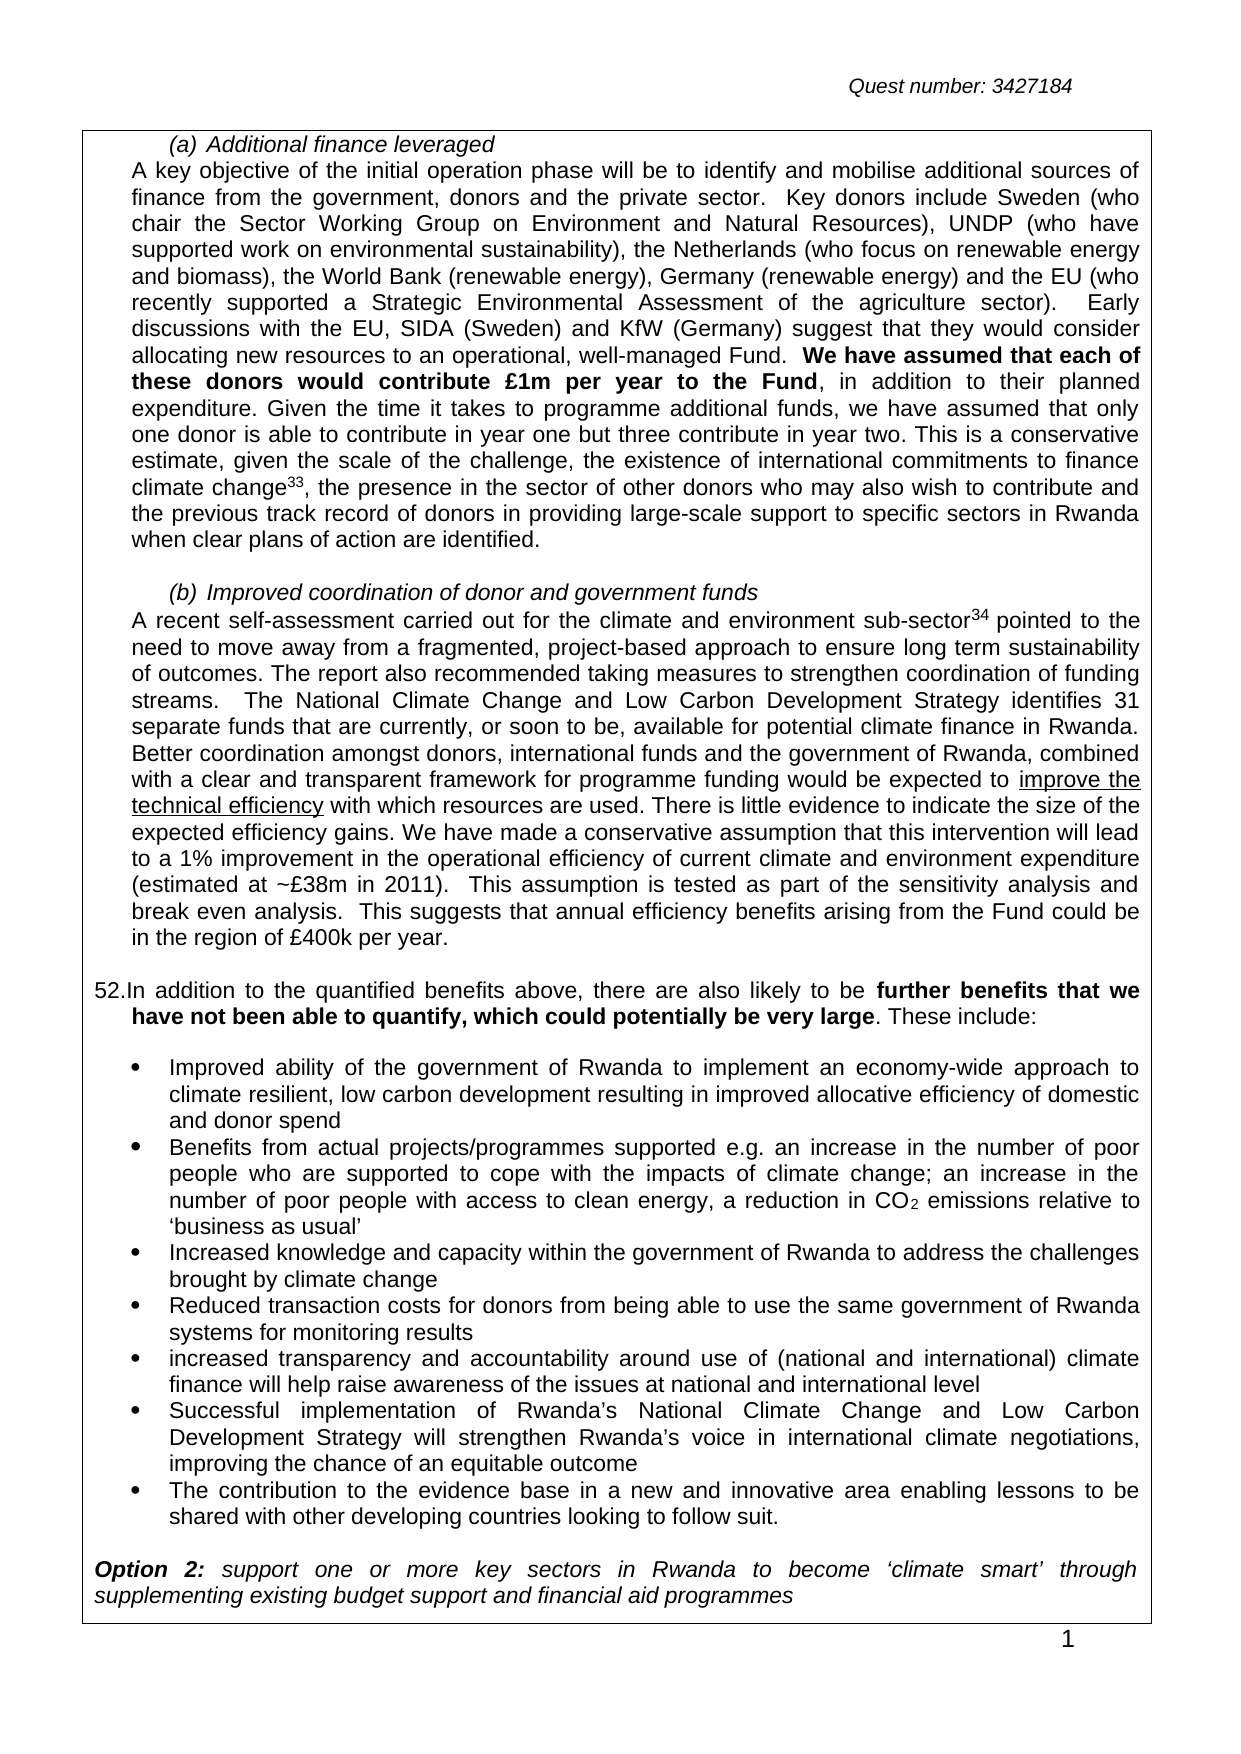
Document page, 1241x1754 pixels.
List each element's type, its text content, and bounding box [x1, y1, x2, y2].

table_cell C. What are the costs and benefits of each feasible option? In the economic appraisal that follows, the costs and benefits of options 1 and 2 are compared against option 3 (the counterfactual). More detail of the economic appraisal is provided in appendix B. Incremental costs: Incremental costs for options 1 and 2 are compared to the counterfactual (option 3) and set out in the table below. Cost estimates are based on early discussions with the team of consultants undertaking design work for the Fund (managed by CDKN). For ease of comparison, we have assumed that a similar total amount of funding would be made available for option 2 as for option 1 and that an equivalent amount of money would be set aside for evaluation. Incremental Benefits: The expected benefits of the programme are challenging to quantify given uncertainty over the specific activities that would be financed under either option 1 or 2. In addition, the innovative nature of the intervention means that there is little evidence to support key assumptions. As such, any estimates are likely to be subject to a high degree of uncertainty. We have approached this by taking a very conservative approach to estimating impacts. Option 1: support the creation and initial operation of a National Fund We have attempted to quantify two types of benefits arising from the creation and operation of a National Fund for Climate and the Environment: Additional finance leveraged A key objective of the initial operation phase will be to identify and mobilise additional sources of finance from the government, donors and the private sector. Key donors include Sweden (who chair the Sector Working Group on Environment and Natural Resources), UNDP (who have supported work on environmental sustainability), the Netherlands (who focus on renewable energy and biomass), the World Bank (renewable energy), Germany (renewable energy) and the EU (who recently supported a Strategic Environmental Assessment of the agriculture sector). Early discussions with the EU, SIDA (Sweden) and KfW (Germany) suggest that they would consider allocating new resources to an operational, well-managed Fund. We have assumed that each of these donors would contribute £1m per year to the Fund, in addition to their planned expenditure. Given the time it takes to programme additional funds, we have assumed that only one donor is able to contribute in year one but three contribute in year two. This is a conservative estimate, given the scale of the challenge, the existence of international commitments to finance climate change, the presence in the sector of other donors who may also wish to contribute and the previous track record of donors in providing large-scale support to specific sectors in Rwanda when clear plans of action are identified. Improved coordination of donor and government funds A recent self-assessment carried out for the climate and environment sub-sector pointed to the need to move away from a fragmented, project-based approach to ensure long term sustainability of outcomes. The report also recommended taking measures to strengthen coordination of funding streams. The National Climate Change and Low Carbon Development Strategy identifies 31 separate funds that are currently, or soon to be, available for potential climate finance in Rwanda. Better coordination amongst donors, international funds and the government of Rwanda, combined with a clear and transparent framework for programme funding would be expected to improve the technical efficiency with which resources are used. There is little evidence to indicate the size of the expected efficiency gains. We have made a conservative assumption that this intervention will lead to a 1% improvement in the operational efficiency of current climate and environment expenditure (estimated at ~£38m in 2011). This assumption is tested as part of the sensitivity analysis and break even analysis. This suggests that annual efficiency benefits arising from the Fund could be in the region of £400k per year. In addition to the quantified benefits above, there are also likely to be further benefits that we have not been able to quantify, which could potentially be very large. These include: Improved ability of the government of Rwanda to implement an economy-wide approach to climate resilient, low carbon development resulting in improved allocative efficiency of domestic and donor spend Benefits from actual projects/programmes supported e.g. an increase in the number of poor people who are supported to cope with the impacts of climate change; an increase in the number of poor people with access to clean energy, a reduction in CO2 emissions relative to ‘business as usual’ Increased knowledge and capacity within the government of Rwanda to address the challenges brought by climate change Reduced transaction costs for donors from being able to use the same government of Rwanda systems for monitoring results increased transparency and accountability around use of (national and international) climate finance will help raise awareness of the issues at national and international level Successful implementation of Rwanda’s National Climate Change and Low Carbon Development Strategy will strengthen Rwanda’s voice in international climate negotiations, improving the chance of an equitable outcome The contribution to the evidence base in a new and innovative area enabling lessons to be shared with other developing countries looking to follow suit. Option 2: support one or more key sectors in Rwanda to become ‘climate smart’ through supplementing existing budget support and financial aid programmes This option may deliver similar types of benefits as under option one, but with more limited scope. For instance, the demonstration effects from activities in particular sectors may be sufficient to encourage additional resources from other donors and sector budgets, however this is unlikely to be at the scale expected under a well-managed Fund. There is little evidence to support assumptions around the quantity of additional finance that option 2 might leverage. We have assumed that other donors may follow our lead and increase their Sector Budget Support (SBS) funding by a similar proportion to DFID, in order to address climate and environment related needs in the sector. Taking the agriculture sector as an example, an £1.5m uplift would represent an increase of around 15% in DFID support to the sector. If other donors with SBS commitments in the sector were also to increase their funding by around 15%, this would result in around £3.2m of additional resources to the sector. The scope for improved coordination of donor funds would be limited to the sectors of focus. Even then, it is unlikely that the same level of coordination would be achieved through a sector budget support-type approach as through option 1 as other issues may crowd out the discussion. We have assumed for option 2 that the same level of efficiency savings are achieved, but for the agriculture sector only, using agriculture spend as a proportion of total spend to factor down the efficiency savings expected from option 1. On this basis, option 2 is expected to provide around £30k in efficiency savings per year. Many of the wider benefits identified under option 1 might also apply to option 2, although to a lesser degree. For instance, we would expect to see increased knowledge and capacity within the targeted sector but it is unlikely that this benefit would extend across the broader government programme, as in option 1. Benefits from actual projects and programmes supported may be on a par with option 1, depending on the particular programmes identified under each option. Balance of Costs and Benefits: In the table below, options 1 and 2 are compared to option 3 (do nothing) which is used as the baseline. Both options 1 and 2 look cost-effective with the estimated benefits outweighing the costs in both cases. Option 1 would appear the most cost-effective of the two options with an Net Present Value (NPV) of around £3m and a Benefit Cost Ratio (BCR) of 3.1 (i.e. £1 of expenditure brings £3.10 worth of benefits). The inclusion of unquantified benefits would further strengthen the economic case for both options, more so for option 1. Uncertainty in assumptions: Given the high degree of uncertainty the assumptions driving the quantified benefits of the programmes, we also conducted break-even analysis to identify, for example, the quantified benefits that would be required for the programme benefits to just offset the costs. Present value costs are around £1.4m. In order to break-even, the Fund would need to leverage at least this amount of additional funding from donors and/or other government resources. Alternatively, in the absence of additional finance, the Fund would need to deliver efficiency savings in relation to current expenditure of around 2%. It is important to remember that there are likely to be several other sources of potential benefits that we have not been able to quantify, as described above, which are likely to significantly enhance the economic case. Financial sustainability: We would expect DFID support to cover operational costs for the first two years. The management team associated with the Fund will be tasked with securing long term financing for their operation after the initial two-year start up period, as well as capitalisation of the Fund. The government of Rwanda are committed (through the law establishing the Fund) to provide resources from environmental fees and fines to capitalise the fund. Since these are unlikely to be large, other resources for capitalisation will be sought from bilateral and multi-lateral donors and may be made available from other Government of Rwanda budget lines. Attribution: The initial 2-year operation of the Fund, and its outputs (as quantified in the cost benefit analysis), will be attributable to DFID. Outcomes arising from the first two years of operation will be attributable to DFID and those who provide capital for the fund in proportion to their relative contributions. The longer term outcomes and impact of the fund will be attributable to future contributors and the Government of Rwanda. On the basis of the economic appraisal and the climate and environment assessment, the preferred option is Option 1: support the initial operation of the National Fund for Climate and the Environment. [83, 131, 1151, 1623]
